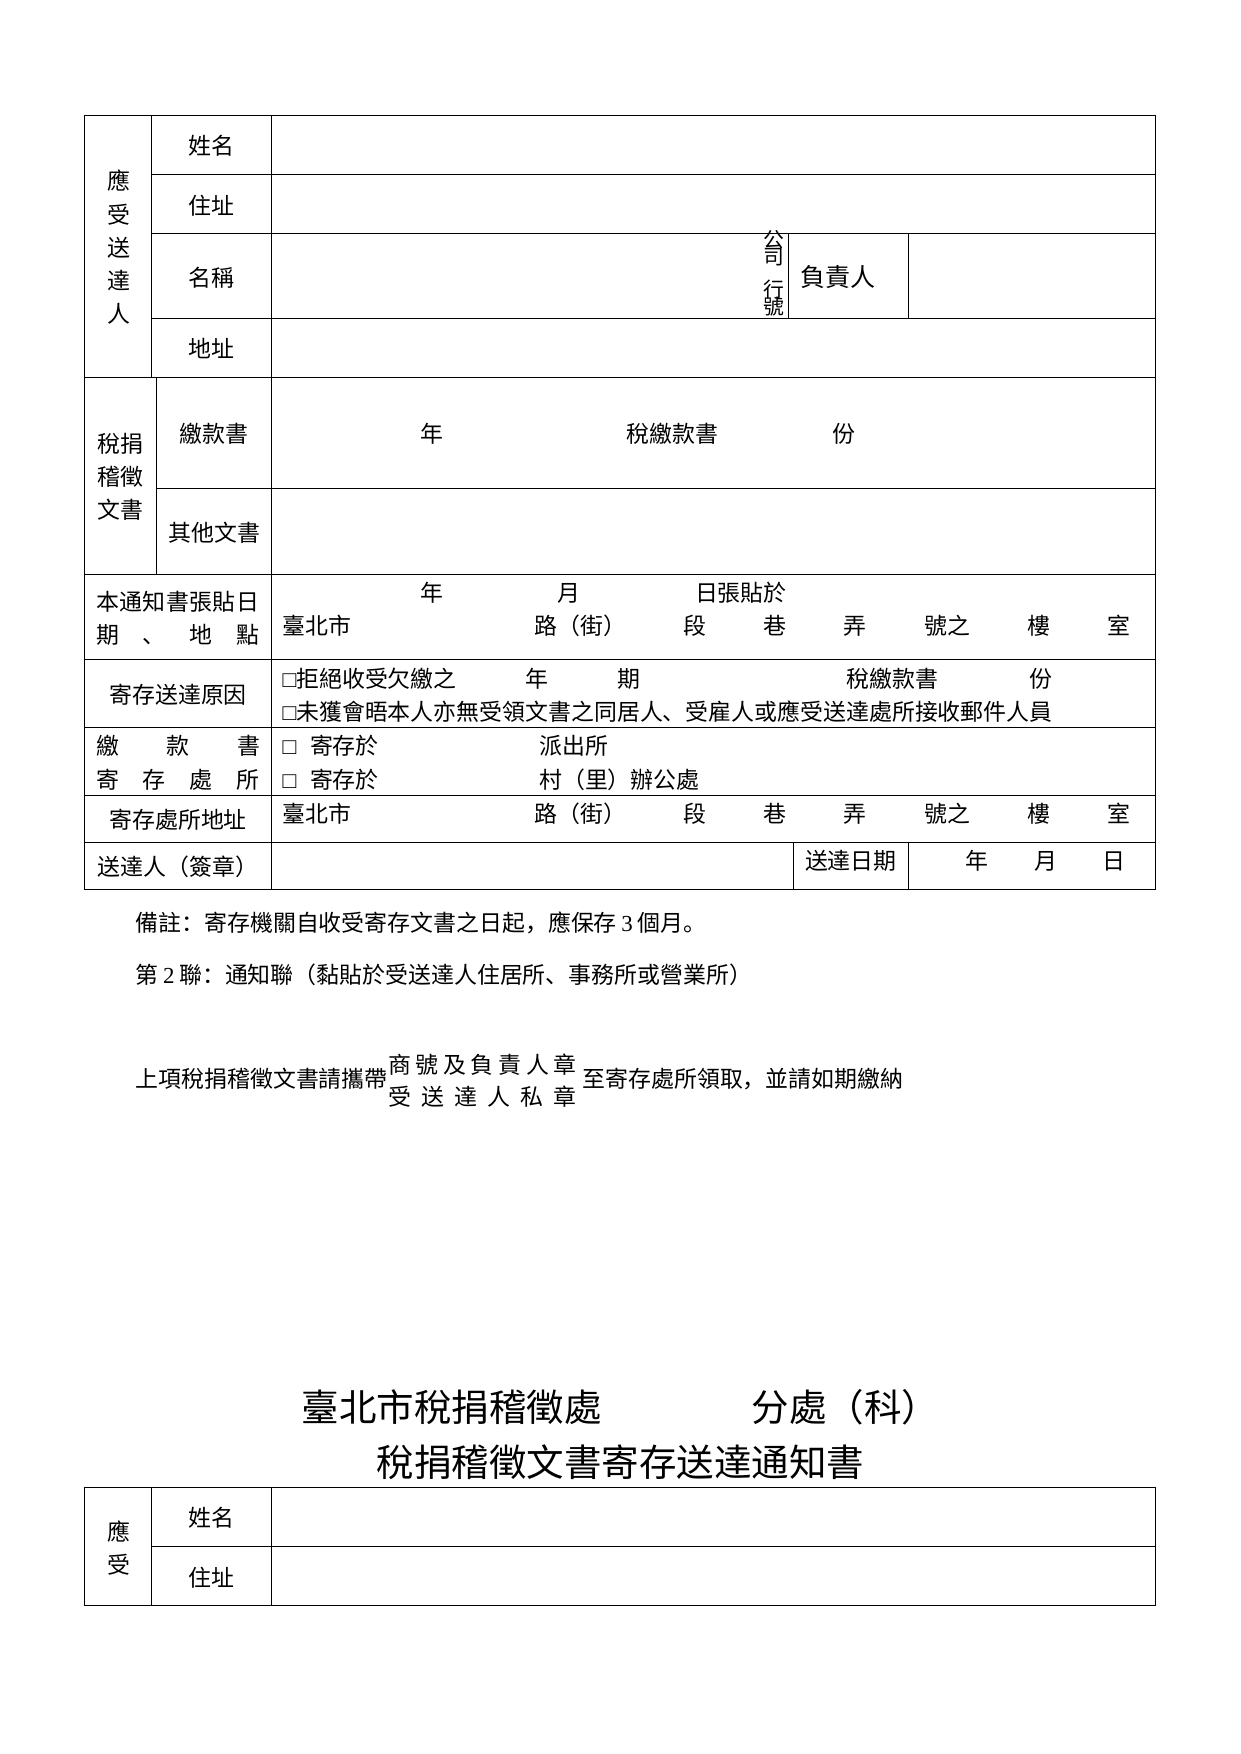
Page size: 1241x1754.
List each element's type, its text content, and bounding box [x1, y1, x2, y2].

table_cell 送達人（簽章） [85, 843, 271, 888]
table_header [272, 116, 1155, 174]
table_cell 繳款書 [157, 378, 271, 487]
table_cell [272, 843, 793, 888]
table_cell [909, 234, 1155, 318]
table_cell 繳款書 寄存處所 [85, 728, 271, 795]
table_cell [272, 489, 1155, 573]
table_cell 年 月 日張貼於 臺北市 路（街） 段 巷 弄 號之 樓 室 [272, 575, 1155, 659]
table_cell 稅捐稽徵文書 [85, 378, 156, 573]
table_cell 年 稅繳款書 份 [272, 378, 1155, 487]
text 受送達人私章 [388, 1080, 577, 1106]
table_cell 地址 [152, 319, 271, 377]
table_cell 本通知書張貼日期、地點 [85, 575, 271, 659]
table_cell 寄存處所地址 [85, 796, 271, 842]
table_header [272, 1488, 1155, 1546]
table_cell [272, 1547, 1155, 1605]
table_cell [272, 319, 1155, 377]
table_header 姓名 [152, 116, 271, 174]
table_cell 其他文書 [157, 489, 271, 573]
table_cell 臺北市 路（街） 段 巷 弄 號之 樓 室 [272, 796, 1155, 842]
table_header 應受 送達 人 [85, 116, 151, 377]
text 稅捐稽徵文書寄存送達通知書 [135, 1432, 1105, 1487]
text 上項稅捐稽徵文書請攜帶 至寄存處所領取，並請如期繳納 [135, 1046, 1105, 1098]
table_cell 寄存送達原因 [85, 660, 271, 727]
table_cell 負責人 [789, 234, 908, 318]
table_cell 名稱 [152, 234, 271, 318]
text 商號及負責人章 [388, 1049, 577, 1080]
table_cell □拒絕收受欠繳之 年 期 稅繳款書 份 □未獲會晤本人亦無受領文書之同居人、受雇人或應受送達處所接收郵件人員 [272, 660, 1155, 727]
table_header 應受 送達 人 [85, 1488, 151, 1605]
table_cell [272, 175, 1155, 233]
table_cell 年 月 日 [909, 843, 1155, 888]
table_cell 住址 [152, 175, 271, 233]
table_header 姓名 [152, 1488, 271, 1546]
table_cell 公司 行號 [272, 234, 788, 318]
text 備註：寄存機關自收受寄存文書之日起，應保存3個月。 [135, 890, 1105, 942]
text 第2聯：通知聯（黏貼於受送達人住居所、事務所或營業所） [135, 942, 1105, 994]
table_cell □ 寄存於 派出所 □ 寄存於 村（里）辦公處 [272, 728, 1155, 795]
table_cell 送達日期 [794, 843, 908, 888]
table_cell 住址 [152, 1547, 271, 1605]
text 臺北市稅捐稽徵處 分處（科） [135, 1378, 1105, 1432]
